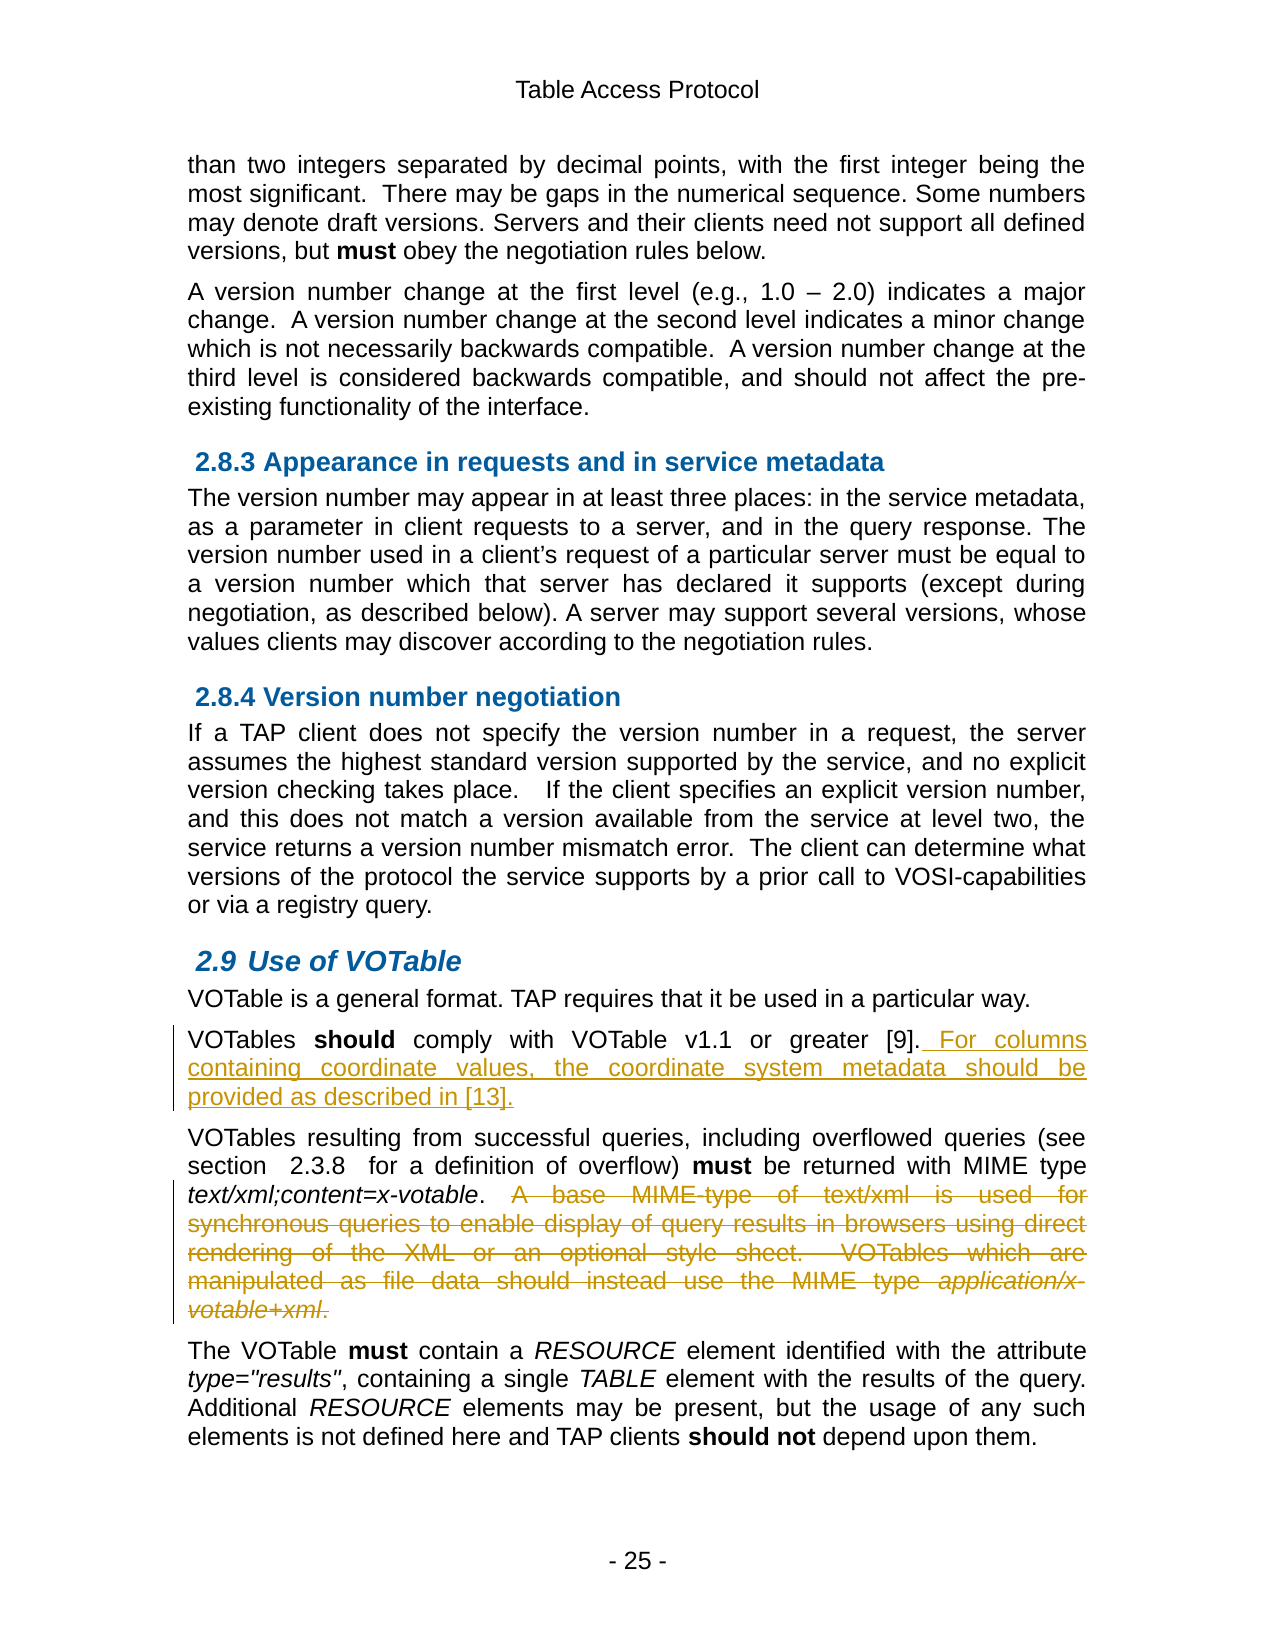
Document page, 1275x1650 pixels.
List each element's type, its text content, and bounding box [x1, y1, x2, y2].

text The VOTable must contain a RESOURCE element identified with the attribute type="results", containing a single TABLE element with the results of the query. Additional RESOURCE elements may be present, but the usage of any such elements is not defined here and TAP clients should not depend upon them. [187, 1336, 1087, 1451]
text VOTable is a general format. TAP requires that it be used in a particular way. [187, 984, 1087, 1013]
text A version number change at the first level (e.g., 1.0 – 2.0) indicates a major change. A version number change at the second level indicates a minor change which is not necessarily backwards compatible. A version number change at the third level is considered backwards compatible, and should not affect the pre-existing functionality of the interface. [187, 277, 1087, 421]
text If a TAP client does not specify the version number in a request, the server assumes the highest standard version supported by the service, and no explicit version checking takes place. If the client specifies an explicit version number, and this does not match a version available from the service at level two, the service returns a version number mismatch error. The client can determine what versions of the protocol the service supports by a prior call to VOSI-capabilities or via a registry query. [187, 718, 1087, 919]
text provided as described in [13]. [187, 1079, 1087, 1111]
text VOTables should comply with VOTable v1.1 or greater [9]. For columns containing coordinate values, the coordinate system metadata should be [187, 1024, 1087, 1078]
text VOTables resulting from successful queries, including overflowed queries (see section 2.3.8 for a definition of overflow) must be returned with MIME type text/xml;content=x-votable. [187, 1226, 1087, 1253]
subtitle Use of VOTable [187, 944, 1087, 978]
text The version number may appear in at least three places: in the service metadata, as a parameter in client requests to a server, and in the query response. The version number used in a client’s request of a particular server must be equal to a version number which that server has declared it supports (except during negotiation, as described below). A server may support several versions, whose values clients may discover according to the negotiation rules. [187, 483, 1087, 656]
subtitle Appearance in requests and in service metadata [187, 446, 1087, 477]
subtitle Version number negotiation [187, 681, 1087, 712]
text VOTables resulting from successful queries, including overflowed queries (see section 2.3.8 for a definition of overflow) must be returned with MIME type text/xml;content=x-votable. [187, 1254, 1087, 1324]
text VOTables resulting from successful queries, including overflowed queries (see section 2.3.8 for a definition of overflow) must be returned with MIME type text/xml;content=x-votable. [187, 1123, 1087, 1225]
text than two integers separated by decimal points, with the first integer being the most significant. There may be gaps in the numerical sequence. Some numbers may denote draft versions. Servers and their clients need not support all defined versions, but must obey the negotiation rules below. [187, 150, 1087, 265]
